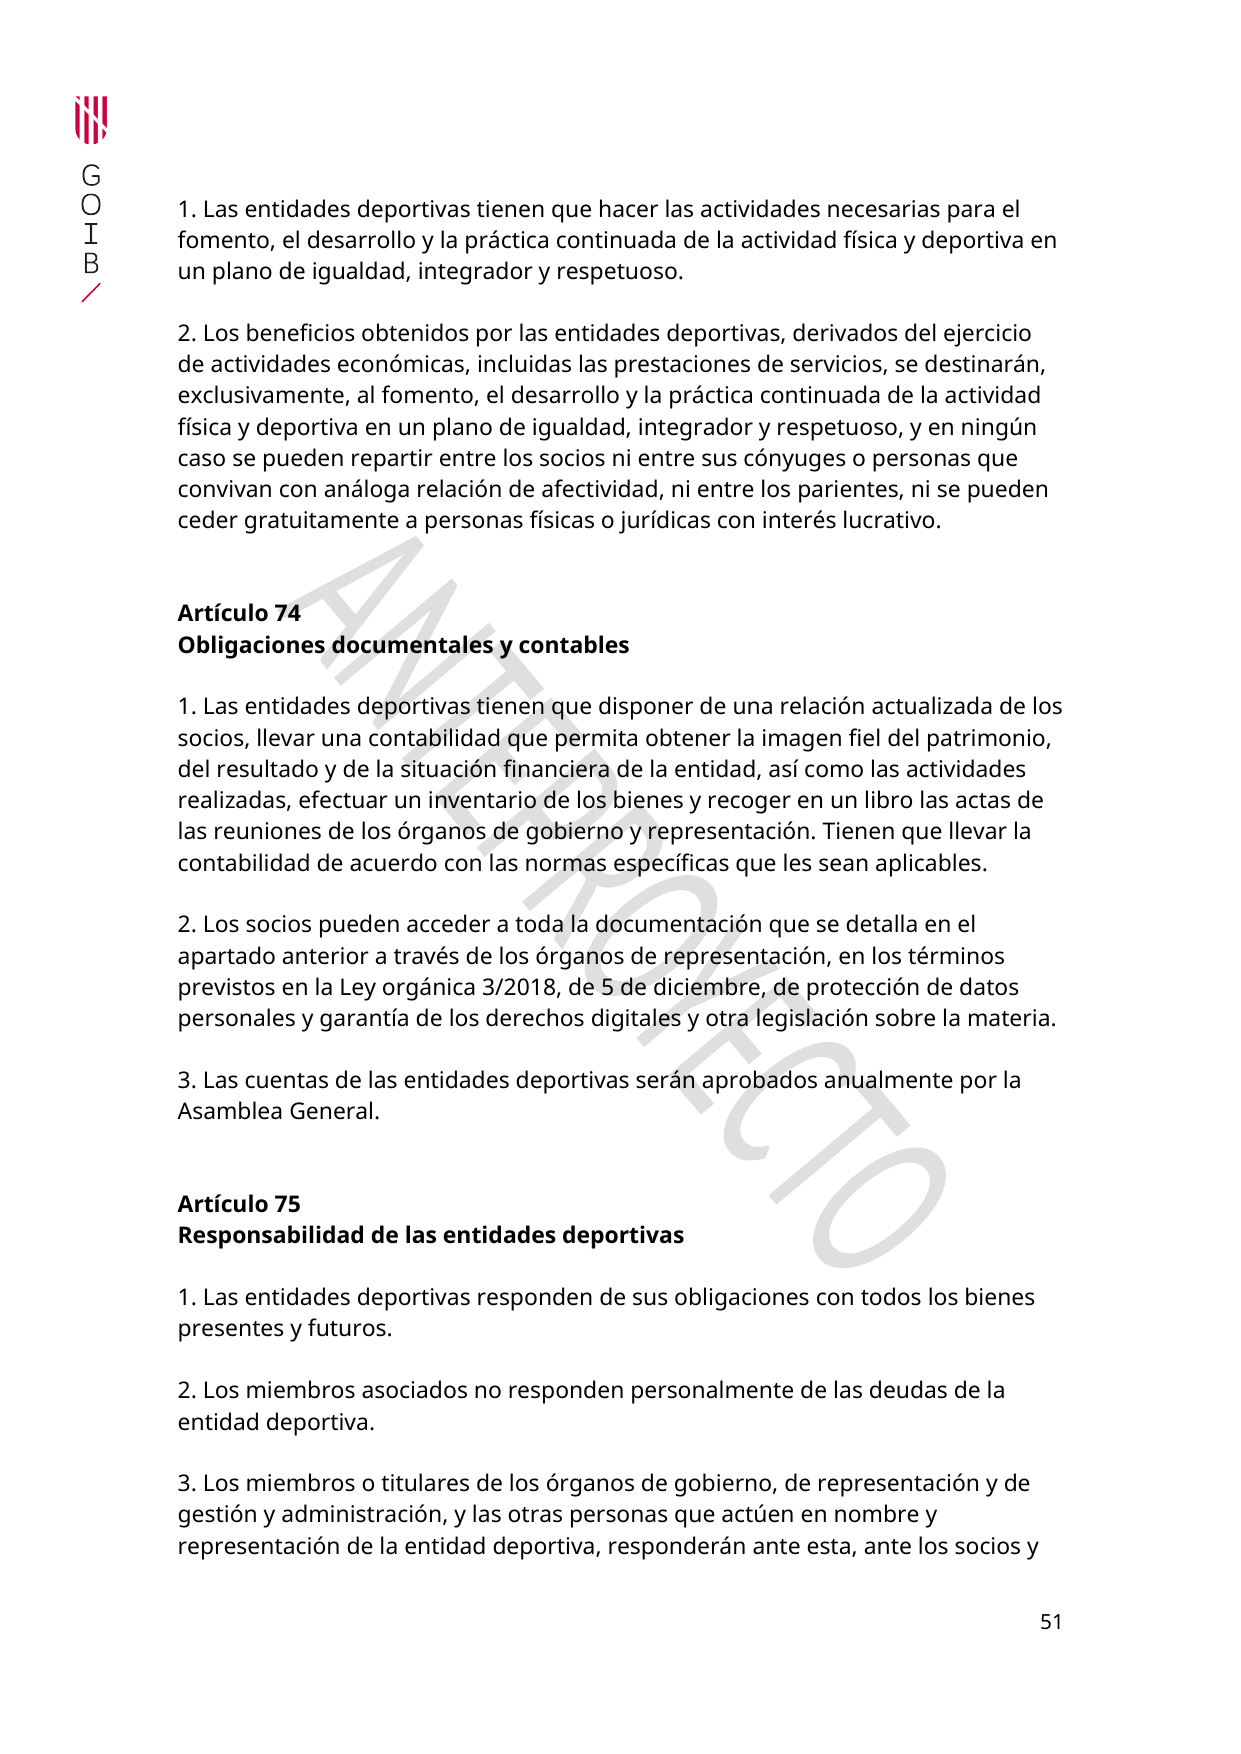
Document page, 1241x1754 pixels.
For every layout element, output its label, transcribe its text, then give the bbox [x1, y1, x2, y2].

text Son infracciones graves: [282, 597, 384, 628]
text Artículo 75 [177, 1188, 840, 1219]
text [834, 1188, 928, 1219]
text [927, 1188, 1064, 1219]
text 1. Las entidades deportivas responden de sus obligaciones con todos los bienes presentes y futuros. [177, 1281, 1064, 1344]
list La comisión dolosa de daños en las instalaciones deportivas, en el mobiliario o en los equipamientos deportivos. [476, 748, 618, 857]
text 2. Los miembros asociados no responden personalmente de las deudas de la entidad deportiva. [177, 1374, 1064, 1437]
text [891, 1219, 1064, 1251]
text Obligaciones documentales y contables [373, 628, 421, 660]
list La comisión dolosa de daños en las instalaciones deportivas, en el mobiliario o en los equipamientos deportivos. [550, 802, 663, 878]
text 3. Los miembros o titulares de los órganos de gobierno, de representación y de gestión y administración, y las otras personas que actúen en nombre y representación de la entidad deportiva, responderán ante esta, ante los socios y [177, 1467, 1064, 1561]
text Obligaciones documentales y contables [336, 628, 391, 660]
text 2. Los socios pueden acceder a toda la documentación que se detalla en el apartado anterior a través de los órganos de representación, en los términos previstos en la Ley orgánica 3/2018, de 5 de diciembre, de protección de datos personales y garantía de los derechos digitales y otra legislación sobre la materia. [177, 908, 1064, 1033]
text Artículo 74 [342, 597, 368, 613]
text 2. Los socios pueden acceder a toda la documentación que se detalla en el apartado anterior a través de los órganos de representación, en los términos previstos en la Ley orgánica 3/2018, de 5 de diciembre, de protección de datos personales y garantía de los derechos digitales y otra legislación sobre la materia. [601, 908, 701, 980]
text Responsabilidad de las entidades deportivas [177, 1219, 818, 1251]
list La comisión dolosa de daños en las instalaciones deportivas, en el mobiliario o en los equipamientos deportivos. [432, 690, 503, 742]
text Artículo 74 [411, 614, 428, 628]
list La comisión dolosa de daños en las instalaciones deportivas, en el mobiliario o en los equipamientos deportivos. [433, 697, 583, 831]
text Artículo 74 [361, 597, 428, 628]
list Introducir, tener, exhibir o lanzar todo tipo de armas o de objetos susceptibles de ser usados como tales en las instalaciones donde se realicen competiciones o actividades deportivas. [724, 1064, 799, 1126]
text Artículo 74 [177, 597, 345, 628]
text Obligaciones documentales y contables [420, 628, 481, 660]
text 2. Los beneficios obtenidos por las entidades deportivas, derivados del ejercicio de actividades económicas, incluidas las prestaciones de servicios, se destinarán, exclusivamente, al fomento, el desarrollo y la práctica continuada de la actividad física y deportiva en un plano de igualdad, integrador y respetuoso, y en ningún caso se pueden repartir entre los socios ni entre sus cónyuges o personas que convivan con análoga relación de afectividad, ni entre los parientes, ni se pueden ceder gratuitamente a personas físicas o jurídicas con interés lucrativo. [177, 317, 1064, 536]
text 3. Las cuentas de las entidades deportivas serán aprobados anualmente por la Asamblea General. [741, 1064, 871, 1126]
list Desobedecer, resistir o incumplir de manera grave las órdenes, requerimientos o disposiciones de las autoridades gubernativas o deportivas, de los agentes de la autoridad y de los inspectores deportivos, en relación a las condiciones, circunstancias y comportamientos que afecten o puedan afectar el desarrollo normal y adecuado de las actividades o competiciones deportivas. [641, 917, 743, 1033]
text 1. Las entidades deportivas tienen que hacer las actividades necesarias para el fomento, el desarrollo y la práctica continuada de la actividad física y deportiva en un plano de igualdad, integrador y respetuoso. [177, 192, 1064, 286]
text 1. Las entidades deportivas tienen que disponer de una relación actualizada de los socios, llevar una contabilidad que permita obtener la imagen fiel del patrimonio, del resultado y de la situación financiera de la entidad, así como las actividades realizadas, efectuar un inventario de los bienes y recoger en un libro las actas de las reuniones de los órganos de gobierno y representación. Tienen que llevar la contabilidad de acuerdo con las normas específicas que les sean aplicables. [177, 690, 1064, 878]
text Artículo 74 [437, 597, 1064, 628]
text Obligaciones documentales y contables [486, 628, 1064, 660]
text Son infracciones graves: [392, 597, 452, 628]
text 3. Las cuentas de las entidades deportivas serán aprobados anualmente por la Asamblea General. [854, 1064, 1064, 1126]
text 3. Las cuentas de las entidades deportivas serán aprobados anualmente por la Asamblea General. [177, 1064, 774, 1126]
text Obligaciones documentales y contables [177, 628, 343, 660]
text [830, 1219, 907, 1251]
